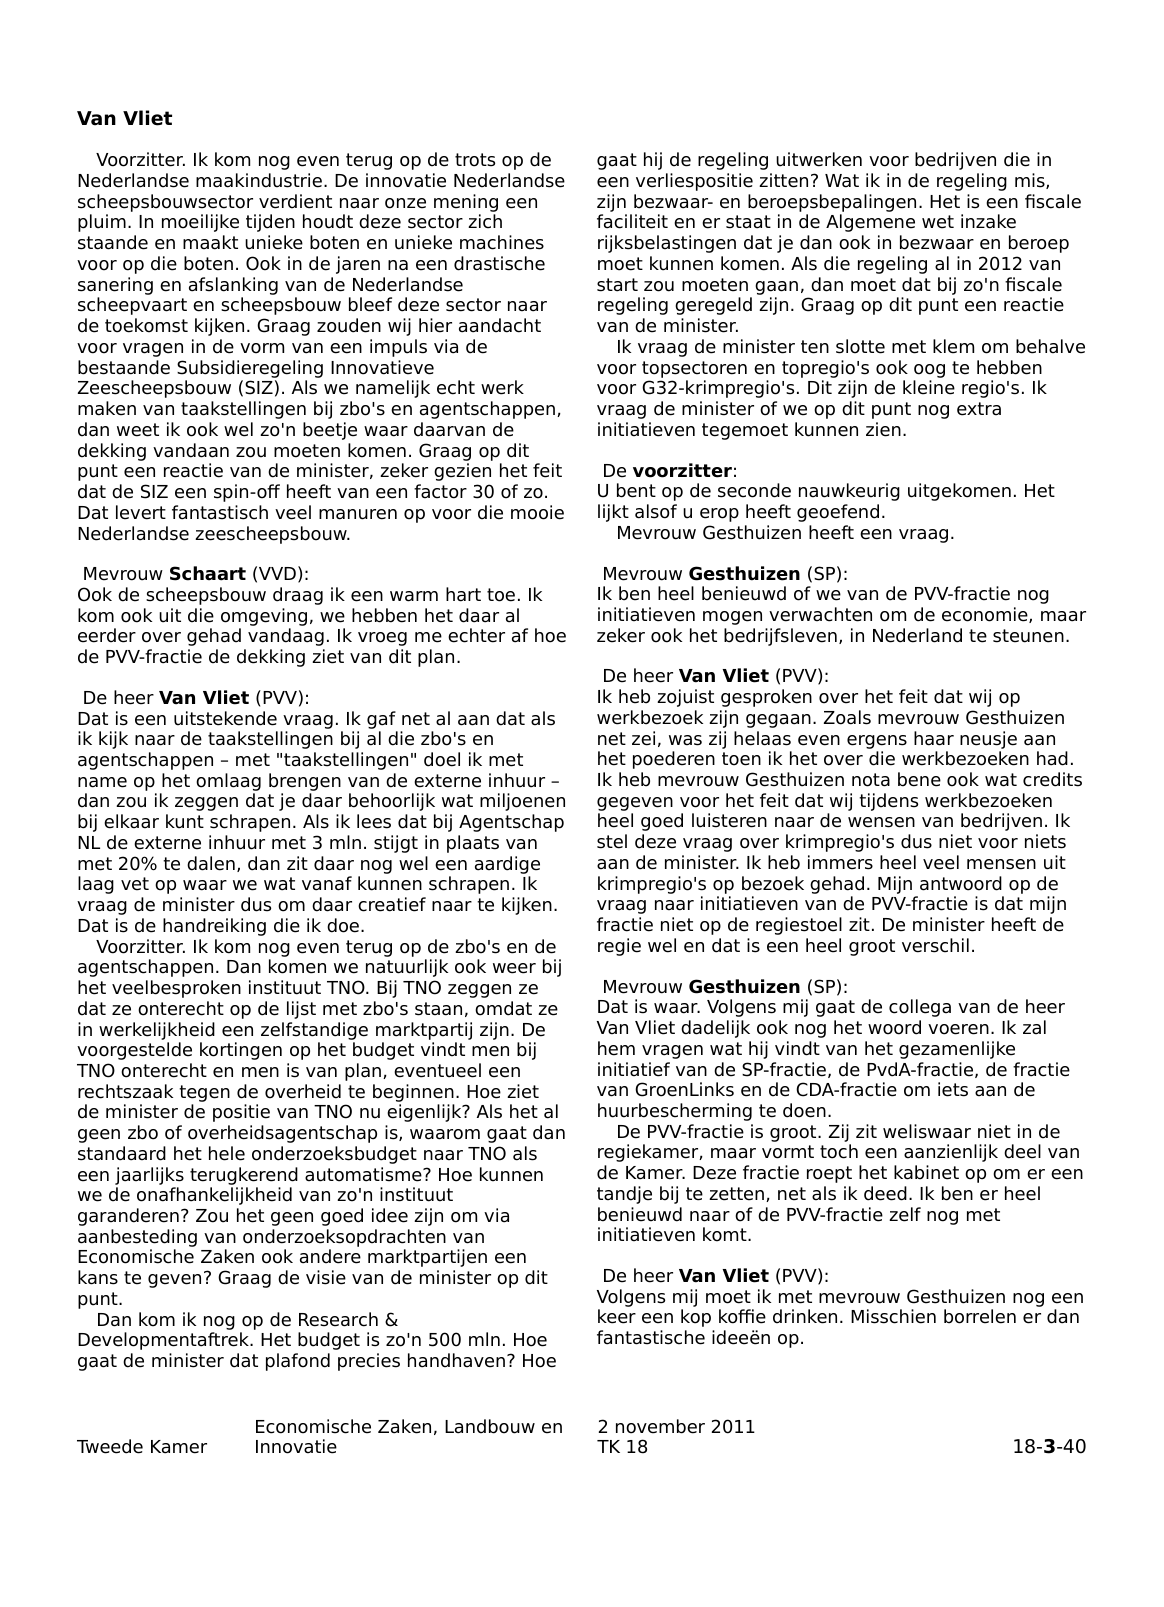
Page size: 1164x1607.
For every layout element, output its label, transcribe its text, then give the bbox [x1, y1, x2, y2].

text Mevrouw Gesthuizen (SP): [596, 976, 1087, 997]
text Voorzitter. Ik kom nog even terug op de trots op de Nederlandse maakindustrie. De innovatie Nederlandse scheepsbouwsector verdient naar onze mening een pluim. In moeilijke tijden houdt deze sector zich staande en maakt unieke boten en unieke machines voor op die boten. Ook in de jaren na een drastische sanering en afslanking van de Nederlandse scheepvaart en scheepsbouw bleef deze sector naar de toekomst kijken. Graag zouden wij hier aandacht voor vragen in de vorm van een impuls via de bestaande Subsidieregeling Innovatieve Zeescheepsbouw (SIZ). Als we namelijk echt werk maken van taakstellingen bij zbo's en agentschappen, dan weet ik ook wel zo'n beetje waar daarvan de dekking vandaan zou moeten komen. Graag op dit punt een reactie van de minister, zeker gezien het feit dat de SIZ een spin-off heeft van een factor 30 of zo. Dat levert fantastisch veel manuren op voor die mooie Nederlandse zeescheepsbouw. [77, 150, 567, 544]
text gaat hij de regeling uitwerken voor bedrijven die in een verliespositie zitten? Wat ik in de regeling mis, zijn bezwaar- en beroepsbepalingen. Het is een fiscale faciliteit en er staat in de Algemene wet inzake rijksbelastingen dat je dan ook in bezwaar en beroep moet kunnen komen. Als die regeling al in 2012 van start zou moeten gaan, dan moet dat bij zo'n fiscale regeling geregeld zijn. Graag op dit punt een reactie van de minister. [596, 150, 1087, 337]
text Mevrouw Schaart (VVD): [77, 564, 567, 585]
text Voorzitter. Ik kom nog even terug op de zbo's en de agentschappen. Dan komen we natuurlijk ook weer bij het veelbesproken instituut TNO. Bij TNO zeggen ze dat ze onterecht op de lijst met zbo's staan, omdat ze in werkelijkheid een zelfstandige marktpartij zijn. De voorgestelde kortingen op het budget vindt men bij TNO onterecht en men is van plan, eventueel een rechtszaak tegen de overheid te beginnen. Hoe ziet de minister de positie van TNO nu eigenlijk? Als het al geen zbo of overheidsagentschap is, waarom gaat dan standaard het hele onderzoeksbudget naar TNO als een jaarlijks terugkerend automatisme? Hoe kunnen we de onafhankelijkheid van zo'n instituut garanderen? Zou het geen goed idee zijn om via aanbesteding van onderzoeksopdrachten van Economische Zaken ook andere marktpartijen een kans te geven? Graag de visie van de minister op dit punt. [77, 936, 567, 1309]
text U bent op de seconde nauwkeurig uitgekomen. Het lijkt alsof u erop heeft geoefend. [596, 481, 1087, 523]
text De heer Van Vliet (PVV): [596, 1266, 1087, 1287]
text Mevrouw Gesthuizen heeft een vraag. [596, 523, 1087, 543]
text Mevrouw Gesthuizen (SP): [596, 563, 1087, 584]
text Volgens mij moet ik met mevrouw Gesthuizen nog een keer een kop koffie drinken. Misschien borrelen er dan fantastische ideeën op. [596, 1287, 1087, 1349]
text De heer Van Vliet (PVV): [77, 688, 567, 708]
text De PVV-fractie is groot. Zij zit weliswaar niet in de regiekamer, maar vormt toch een aanzienlijk deel van de Kamer. Deze fractie roept het kabinet op om er een tandje bij te zetten, net als ik deed. Ik ben er heel benieuwd naar of de PVV-fractie zelf nog met initiatieven komt. [596, 1122, 1087, 1246]
text Ik ben heel benieuwd of we van de PVV-fractie nog initiatieven mogen verwachten om de economie, maar zeker ook het bedrijfsleven, in Nederland te steunen. [596, 584, 1087, 646]
text De voorzitter: [596, 460, 1087, 481]
text De heer Van Vliet (PVV): [596, 666, 1087, 687]
text Dat is een uitstekende vraag. Ik gaf net al aan dat als ik kijk naar de taakstellingen bij al die zbo's en agentschappen – met "taakstellingen" doel ik met name op het omlaag brengen van de externe inhuur – dan zou ik zeggen dat je daar behoorlijk wat miljoenen bij elkaar kunt schrapen. Als ik lees dat bij Agentschap NL de externe inhuur met 3 mln. stijgt in plaats van met 20% te dalen, dan zit daar nog wel een aardige laag vet op waar we wat vanaf kunnen schrapen. Ik vraag de minister dus om daar creatief naar te kijken. Dat is de handreiking die ik doe. [77, 708, 567, 936]
text Ik vraag de minister ten slotte met klem om behalve voor topsectoren en topregio's ook oog te hebben voor G32-krimpregio's. Dit zijn de kleine regio's. Ik vraag de minister of we op dit punt nog extra initiatieven tegemoet kunnen zien. [596, 337, 1087, 440]
text Ik heb zojuist gesproken over het feit dat wij op werkbezoek zijn gegaan. Zoals mevrouw Gesthuizen net zei, was zij helaas even ergens haar neusje aan het poederen toen ik het over die werkbezoeken had. Ik heb mevrouw Gesthuizen nota bene ook wat credits gegeven voor het feit dat wij tijdens werkbezoeken heel goed luisteren naar de wensen van bedrijven. Ik stel deze vraag over krimpregio's dus niet voor niets aan de minister. Ik heb immers heel veel mensen uit krimpregio's op bezoek gehad. Mijn antwoord op de vraag naar initiatieven van de PVV-fractie is dat mijn fractie niet op de regiestoel zit. De minister heeft de regie wel en dat is een heel groot verschil. [596, 687, 1087, 956]
text Ook de scheepsbouw draag ik een warm hart toe. Ik kom ook uit die omgeving, we hebben het daar al eerder over gehad vandaag. Ik vroeg me echter af hoe de PVV-fractie de dekking ziet van dit plan. [77, 585, 567, 668]
text Dat is waar. Volgens mij gaat de collega van de heer Van Vliet dadelijk ook nog het woord voeren. Ik zal hem vragen wat hij vindt van het gezamenlijke initiatief van de SP-fractie, de PvdA-fractie, de fractie van GroenLinks en de CDA-fractie om iets aan de huurbescherming te doen. [596, 997, 1087, 1122]
text Dan kom ik nog op de Research & Developmentaftrek. Het budget is zo'n 500 mln. Hoe gaat de minister dat plafond precies handhaven? Hoe [77, 1309, 567, 1372]
